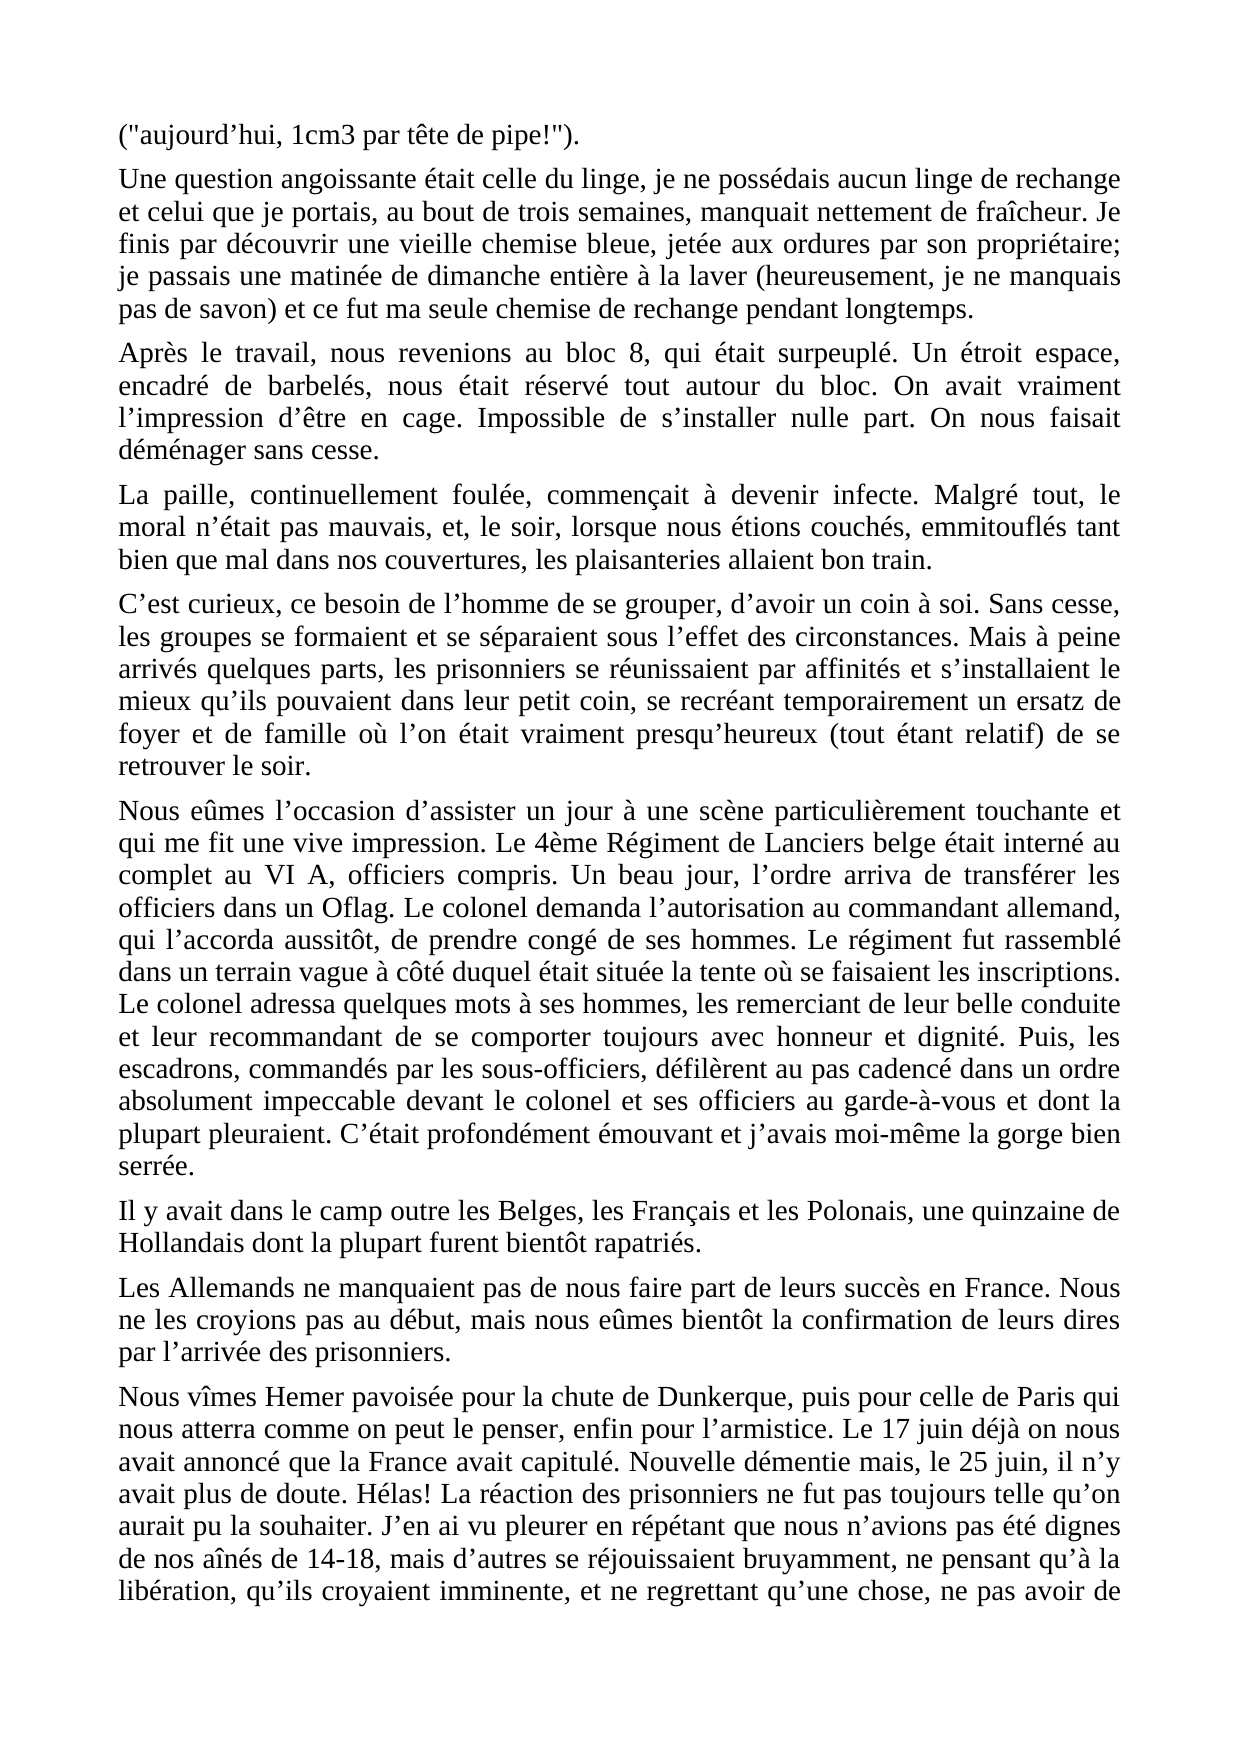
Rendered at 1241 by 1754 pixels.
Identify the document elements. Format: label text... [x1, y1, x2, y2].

text Nous vîmes Hemer pavoisée pour la chute de Dunkerque, puis pour celle de Paris qui nous atterra comme on peut le penser, enfin pour l’armistice. Le 17 juin déjà on nous avait annoncé que la France avait capitulé. Nouvelle démentie mais, le 25 juin, il n’y avait plus de doute. Hélas! La réaction des prisonniers ne fut pas toujours telle qu’on aurait pu la souhaiter. J’en ai vu pleurer en répétant que nous n’avions pas été dignes de nos aînés de 14-18, mais d’autres se réjouissaient bruyamment, ne pensant qu’à la libération, qu’ils croyaient imminente, et ne regrettant qu’une chose, ne pas avoir de [118, 1381, 1122, 1607]
text Les Allemands ne manquaient pas de nous faire part de leurs succès en France. Nous ne les croyions pas au début, mais nous eûmes bientôt la confirmation de leurs dires par l’arrivée des prisonniers. [118, 1271, 1122, 1368]
text C’est curieux, ce besoin de l’homme de se grouper, d’avoir un coin à soi. Sans cesse, les groupes se formaient et se séparaient sous l’effet des circonstances. Mais à peine arrivés quelques parts, les prisonniers se réunissaient par affinités et s’installaient le mieux qu’ils pouvaient dans leur petit coin, se recréant temporairement un ersatz de foyer et de famille où l’on était vraiment presqu’heureux (tout étant relatif) de se retrouver le soir. [118, 588, 1122, 782]
text Après le travail, nous revenions au bloc 8, qui était surpeuplé. Un étroit espace, encadré de barbelés, nous était réservé tout autour du bloc. On avait vraiment l’impression d’être en cage. Impossible de s’installer nulle part. On nous faisait déménager sans cesse. [118, 337, 1122, 466]
text La paille, continuellement foulée, commençait à devenir infecte. Malgré tout, le moral n’était pas mauvais, et, le soir, lorsque nous étions couchés, emmitouflés tant bien que mal dans nos couvertures, les plaisanteries allaient bon train. [118, 478, 1122, 575]
text Il y avait dans le camp outre les Belges, les Français et les Polonais, une quinzaine de Hollandais dont la plupart furent bientôt rapatriés. [118, 1194, 1122, 1259]
text Nous eûmes l’occasion d’assister un jour à une scène particulièrement touchante et qui me fit une vive impression. Le 4ème Régiment de Lanciers belge était interné au complet au VI A, officiers compris. Un beau jour, l’ordre arriva de transférer les officiers dans un Oflag. Le colonel demanda l’autorisation au commandant allemand, qui l’accorda aussitôt, de prendre congé de ses hommes. Le régiment fut rassemblé dans un terrain vague à côté duquel était située la tente où se faisaient les inscriptions. Le colonel adressa quelques mots à ses hommes, les remerciant de leur belle conduite et leur recommandant de se comporter toujours avec honneur et dignité. Puis, les escadrons, commandés par les sous-officiers, défilèrent au pas cadencé dans un ordre absolument impeccable devant le colonel et ses officiers au garde-à-vous et dont la plupart pleuraient. C’était profondément émouvant et j’avais moi-même la gorge bien serrée. [118, 794, 1122, 1182]
text ("aujourd’hui, 1cm3 par tête de pipe!"). [118, 118, 1122, 150]
text Une question angoissante était celle du linge, je ne possédais aucun linge de rechange et celui que je portais, au bout de trois semaines, manquait nettement de fraîcheur. Je finis par découvrir une vieille chemise bleue, jetée aux ordures par son propriétaire; je passais une matinée de dimanche entière à la laver (heureusement, je ne manquais pas de savon) et ce fut ma seule chemise de rechange pendant longtemps. [118, 163, 1122, 324]
